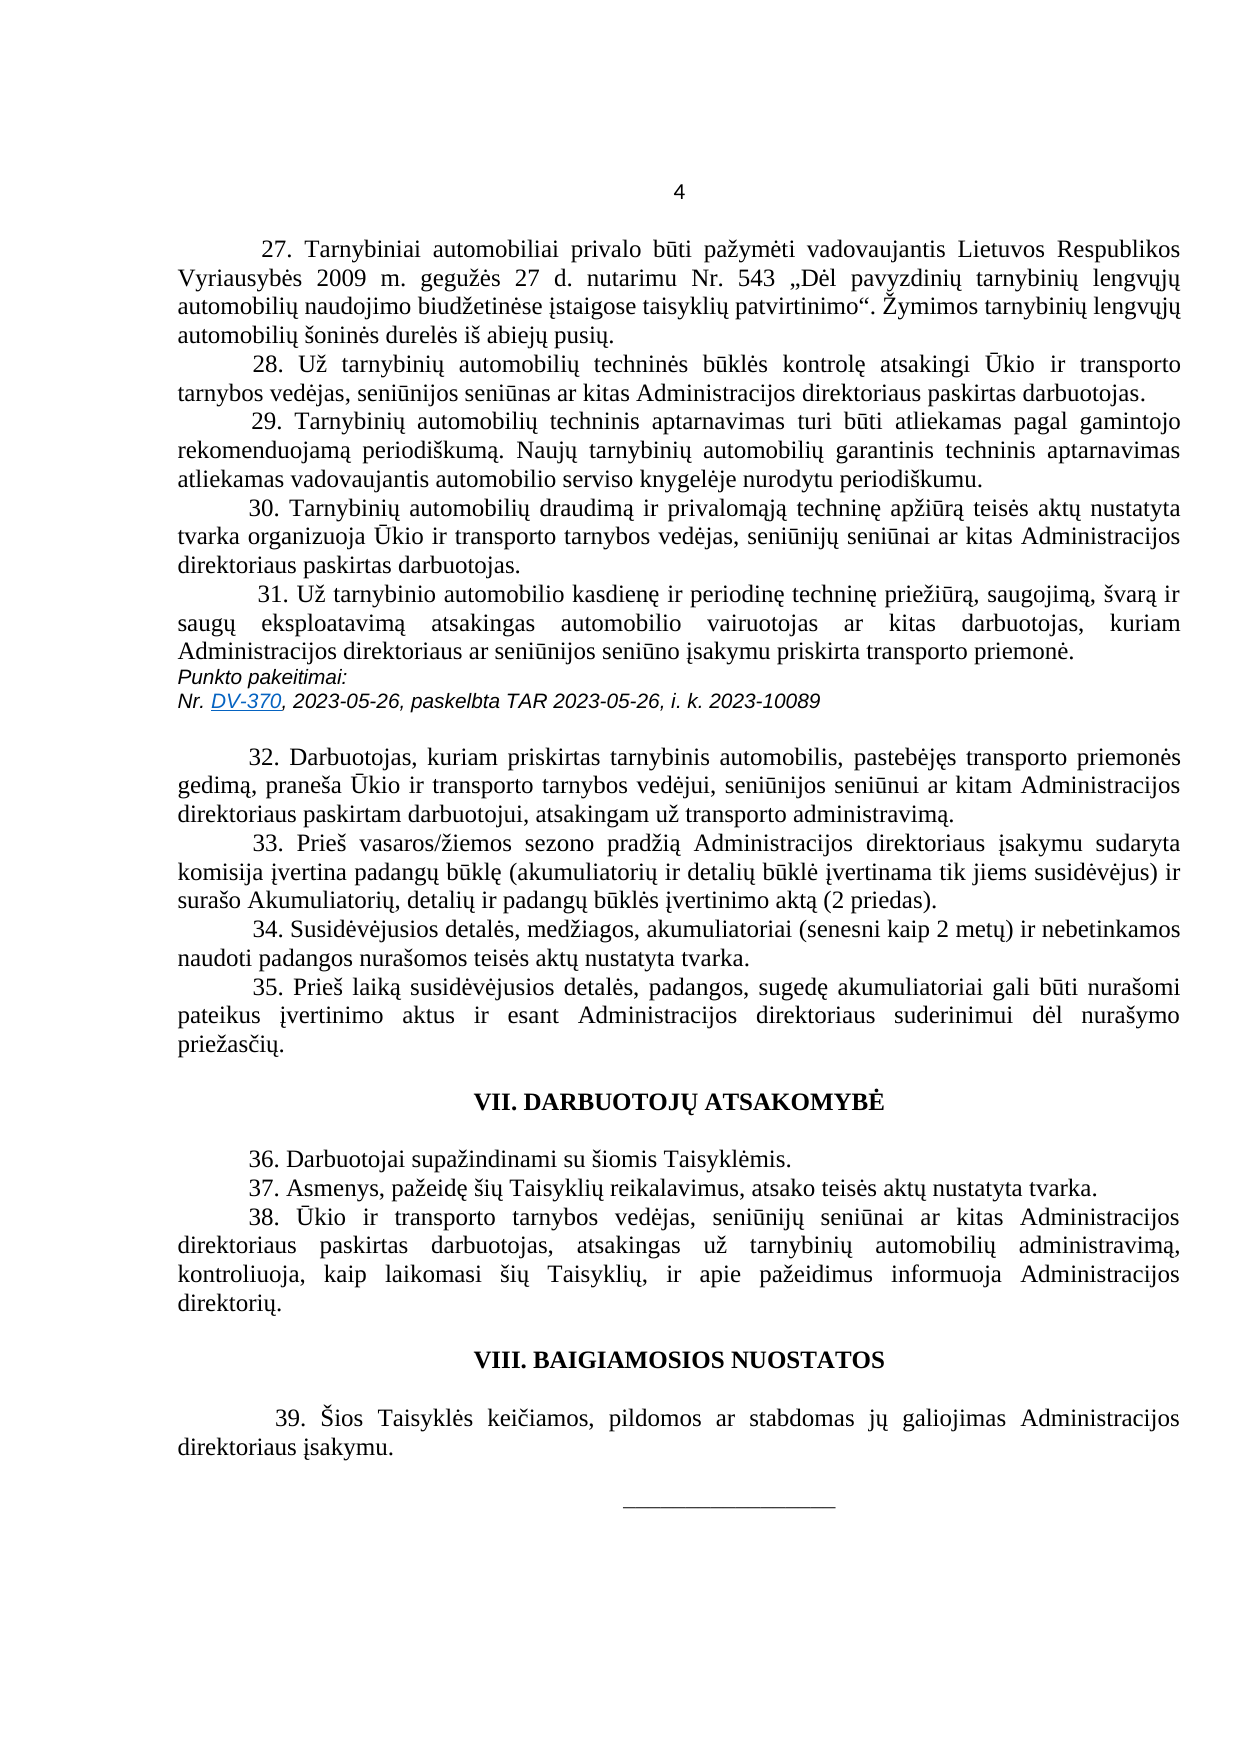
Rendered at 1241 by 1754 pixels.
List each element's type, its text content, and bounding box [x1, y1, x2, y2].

text Nr. DV-370, 2023-05-26, paskelbta TAR 2023-05-26, i. k. 2023-10089 [177, 689, 1181, 713]
text 32. Darbuotojas, kuriam priskirtas tarnybinis automobilis, pastebėjęs transporto priemonės gedimą, praneša Ūkio ir transporto tarnybos vedėjui, seniūnijos seniūnui ar kitam Administracijos direktoriaus paskirtam darbuotojui, atsakingam už transporto administravimą. [177, 742, 1181, 828]
text 35. Prieš laiką susidėvėjusios detalės, padangos, sugedę akumuliatoriai gali būti nurašomi pateikus įvertinimo aktus ir esant Administracijos direktoriaus suderinimui dėl nurašymo priežasčių. [177, 972, 1181, 1058]
text Punkto pakeitimai: [177, 665, 1181, 689]
text _________________ [277, 1489, 1181, 1513]
text 38. Ūkio ir transporto tarnybos vedėjas, seniūnijų seniūnai ar kitas Administracijos direktoriaus paskirtas darbuotojas, atsakingas už tarnybinių automobilių administravimą, kontroliuoja, kaip laikomasi šių Taisyklių, ir apie pažeidimus informuoja Administracijos direktorių. [177, 1202, 1181, 1317]
text 30. Tarnybinių automobilių draudimą ir privalomąją techninę apžiūrą teisės aktų nustatyta tvarka organizuoja Ūkio ir transporto tarnybos vedėjas, seniūnijų seniūnai ar kitas Administracijos direktoriaus paskirtas darbuotojas. [177, 493, 1181, 579]
text 28. Už tarnybinių automobilių techninės būklės kontrolę atsakingi Ūkio ir transporto tarnybos vedėjas, seniūnijos seniūnas ar kitas Administracijos direktoriaus paskirtas darbuotojas. [177, 349, 1181, 406]
text 31. Už tarnybinio automobilio kasdienę ir periodinę techninę priežiūrą, saugojimą, švarą ir saugų eksploatavimą atsakingas automobilio vairuotojas ar kitas darbuotojas, kuriam Administracijos direktoriaus ar seniūnijos seniūno įsakymu priskirta transporto priemonė. [177, 579, 1181, 665]
text 33. Prieš vasaros/žiemos sezono pradžią Administracijos direktoriaus įsakymu sudaryta komisija įvertina padangų būklę (akumuliatorių ir detalių būklė įvertinama tik jiems susidėvėjus) ir surašo Akumuliatorių, detalių ir padangų būklės įvertinimo aktą (2 priedas). [177, 828, 1181, 914]
text 39. Šios Taisyklės keičiamos, pildomos ar stabdomas jų galiojimas Administracijos direktoriaus įsakymu. [177, 1403, 1181, 1461]
text VII. DARBUOTOJŲ ATSAKOMYBĖ [177, 1087, 1181, 1116]
text 37. Asmenys, pažeidę šių Taisyklių reikalavimus, atsako teisės aktų nustatyta tvarka. [177, 1173, 1181, 1202]
text 36. Darbuotojai supažindinami su šiomis Taisyklėmis. [177, 1144, 1181, 1173]
text 34. Susidėvėjusios detalės, medžiagos, akumuliatoriai (senesni kaip 2 metų) ir nebetinkamos naudoti padangos nurašomos teisės aktų nustatyta tvarka. [177, 914, 1181, 972]
text 27. Tarnybiniai automobiliai privalo būti pažymėti vadovaujantis Lietuvos Respublikos Vyriausybės 2009 m. gegužės 27 d. nutarimu Nr. 543 „Dėl pavyzdinių tarnybinių lengvųjų automobilių naudojimo biudžetinėse įstaigose taisyklių patvirtinimo“. Žymimos tarnybinių lengvųjų automobilių šoninės durelės iš abiejų pusių. [177, 234, 1181, 349]
text VIII. BAIGIAMOSIOS NUOSTATOS [177, 1346, 1181, 1374]
text 29. Tarnybinių automobilių techninis aptarnavimas turi būti atliekamas pagal gamintojo rekomenduojamą periodiškumą. Naujų tarnybinių automobilių garantinis techninis aptarnavimas atliekamas vadovaujantis automobilio serviso knygelėje nurodytu periodiškumu. [177, 406, 1181, 493]
